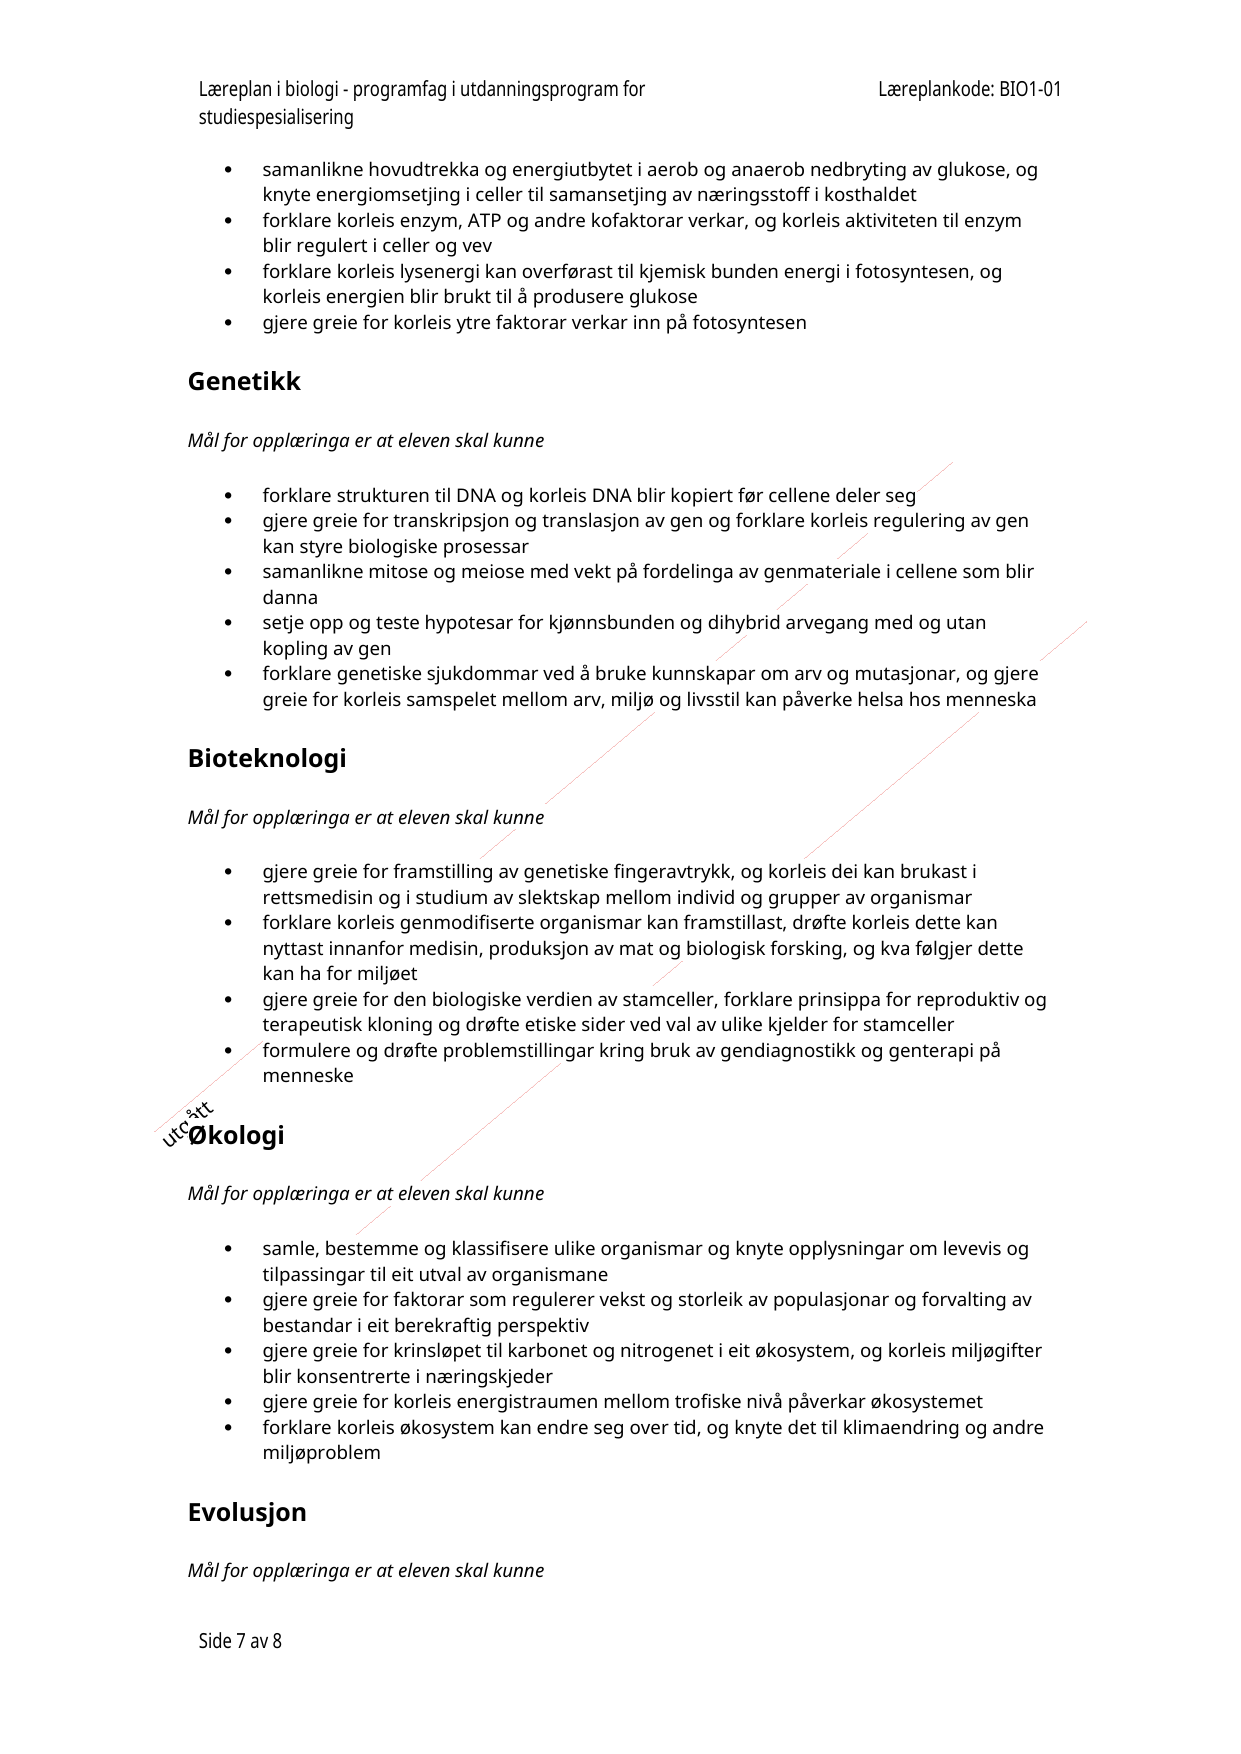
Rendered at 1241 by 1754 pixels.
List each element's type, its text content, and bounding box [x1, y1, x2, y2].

list forklare korleis økosystem kan endre seg over tid, og knyte det til klimaendring og andre miljøproblem [225, 1414, 1053, 1465]
text Mål for opplæringa er at eleven skal kunne [551, 804, 868, 829]
list gjere greie for transkripsjon og translasjon av gen og forklare korleis regulering av gen kan styre biologiske prosessar [840, 507, 1053, 558]
list formulere og drøfte problemstillingar kring bruk av gendiagnostikk og genterapi på menneske [533, 1037, 1053, 1088]
list setje opp og teste hypotesar for kjønnsbunden og dihybrid arvegang med og utan kopling av gen [717, 609, 1053, 661]
list setje opp og teste hypotesar for kjønnsbunden og dihybrid arvegang med og utan kopling av gen [225, 609, 776, 661]
text Mål for opplæringa er at eleven skal kunne [187, 1557, 1053, 1583]
list gjere greie for transkripsjon og translasjon av gen og forklare korleis regulering av gen kan styre biologiske prosessar [225, 507, 897, 558]
list gjere greie for transkripsjon og translasjon av gen og forklare korleis regulering av gen kan styre biologiske prosessar [529, 533, 866, 558]
subtitle Bioteknologi [905, 741, 1053, 775]
list samle, bestemme og klassifisere ulike organismar og knyte opplysningar om levevis og tilpassingar til eit utval av organismane [608, 1235, 1053, 1286]
list gjere greie for faktorar som regulerer vekst og storleik av populasjonar og forvalting av bestandar i eit berekraftig perspektiv [589, 1286, 1053, 1337]
text Mål for opplæringa er at eleven skal kunne [841, 804, 1053, 829]
list gjere greie for korleis energistraumen mellom trofiske nivå påverkar økosystemet [225, 1388, 1053, 1414]
subtitle Bioteknologi [347, 741, 618, 775]
subtitle Økologi [456, 1117, 1053, 1152]
subtitle Genetikk [301, 364, 1053, 398]
list forklare korleis genmodifiserte organismar kan framstillast, drøfte korleis dette kan nyttast innanfor medisin, produksjon av mat og biologisk forsking, og kva følgjer dette kan ha for miljøet [654, 910, 1053, 986]
subtitle Bioteknologi [581, 741, 943, 775]
text Mål for opplæringa er at eleven skal kunne [551, 1181, 1053, 1206]
text Mål for opplæringa er at eleven skal kunne [551, 427, 1053, 453]
list forklare korleis genmodifiserte organismar kan framstillast, drøfte korleis dette kan nyttast innanfor medisin, produksjon av mat og biologisk forsking, og kva følgjer dette kan ha for miljøet [418, 961, 680, 986]
list samanlikne mitose og meiose med vekt på fordelinga av genmateriale i cellene som blir danna [318, 584, 805, 609]
list gjere greie for krinsløpet til karbonet og nitrogenet i eit økosystem, og korleis miljøgifter blir konsentrerte i næringskjeder [225, 1337, 1053, 1388]
list samanlikne hovudtrekka og energiutbytet i aerob og anaerob nedbryting av glukose, og knyte energiomsetjing i celler til samansetjing av næringsstoff i kosthaldet [917, 156, 1053, 207]
list formulere og drøfte problemstillingar kring bruk av gendiagnostikk og genterapi på menneske [354, 1063, 559, 1088]
list setje opp og teste hypotesar for kjønnsbunden og dihybrid arvegang med og utan kopling av gen [392, 635, 745, 661]
list gjere greie for framstilling av genetiske fingeravtrykk, og korleis dei kan brukast i rettsmedisin og i studium av slektskap mellom individ og grupper av organismar [972, 859, 1053, 910]
list forklare korleis enzym, ATP og andre kofaktorar verkar, og korleis aktiviteten til enzym blir regulert i celler og vev [492, 207, 1053, 258]
list gjere greie for korleis ytre faktorar verkar inn på fotosyntesen [807, 309, 1053, 335]
list gjere greie for den biologiske verdien av stamceller, forklare prinsippa for reproduktiv og terapeutisk kloning og drøfte etiske sider ved val av ulike kjelder for stamceller [955, 986, 1053, 1037]
subtitle Økologi [205, 1117, 495, 1152]
list samanlikne mitose og meiose med vekt på fordelinga av genmateriale i cellene som blir danna [779, 558, 1053, 609]
list forklare korleis lysenergi kan overførast til kjemisk bunden energi i fotosyntesen, og korleis energien blir brukt til å produsere glukose [698, 258, 1053, 309]
list forklare strukturen til DNA og korleis DNA blir kopiert før cellene deler seg [917, 482, 1053, 507]
subtitle Evolusjon [307, 1494, 1053, 1528]
list samanlikne mitose og meiose med vekt på fordelinga av genmateriale i cellene som blir danna [225, 558, 836, 609]
